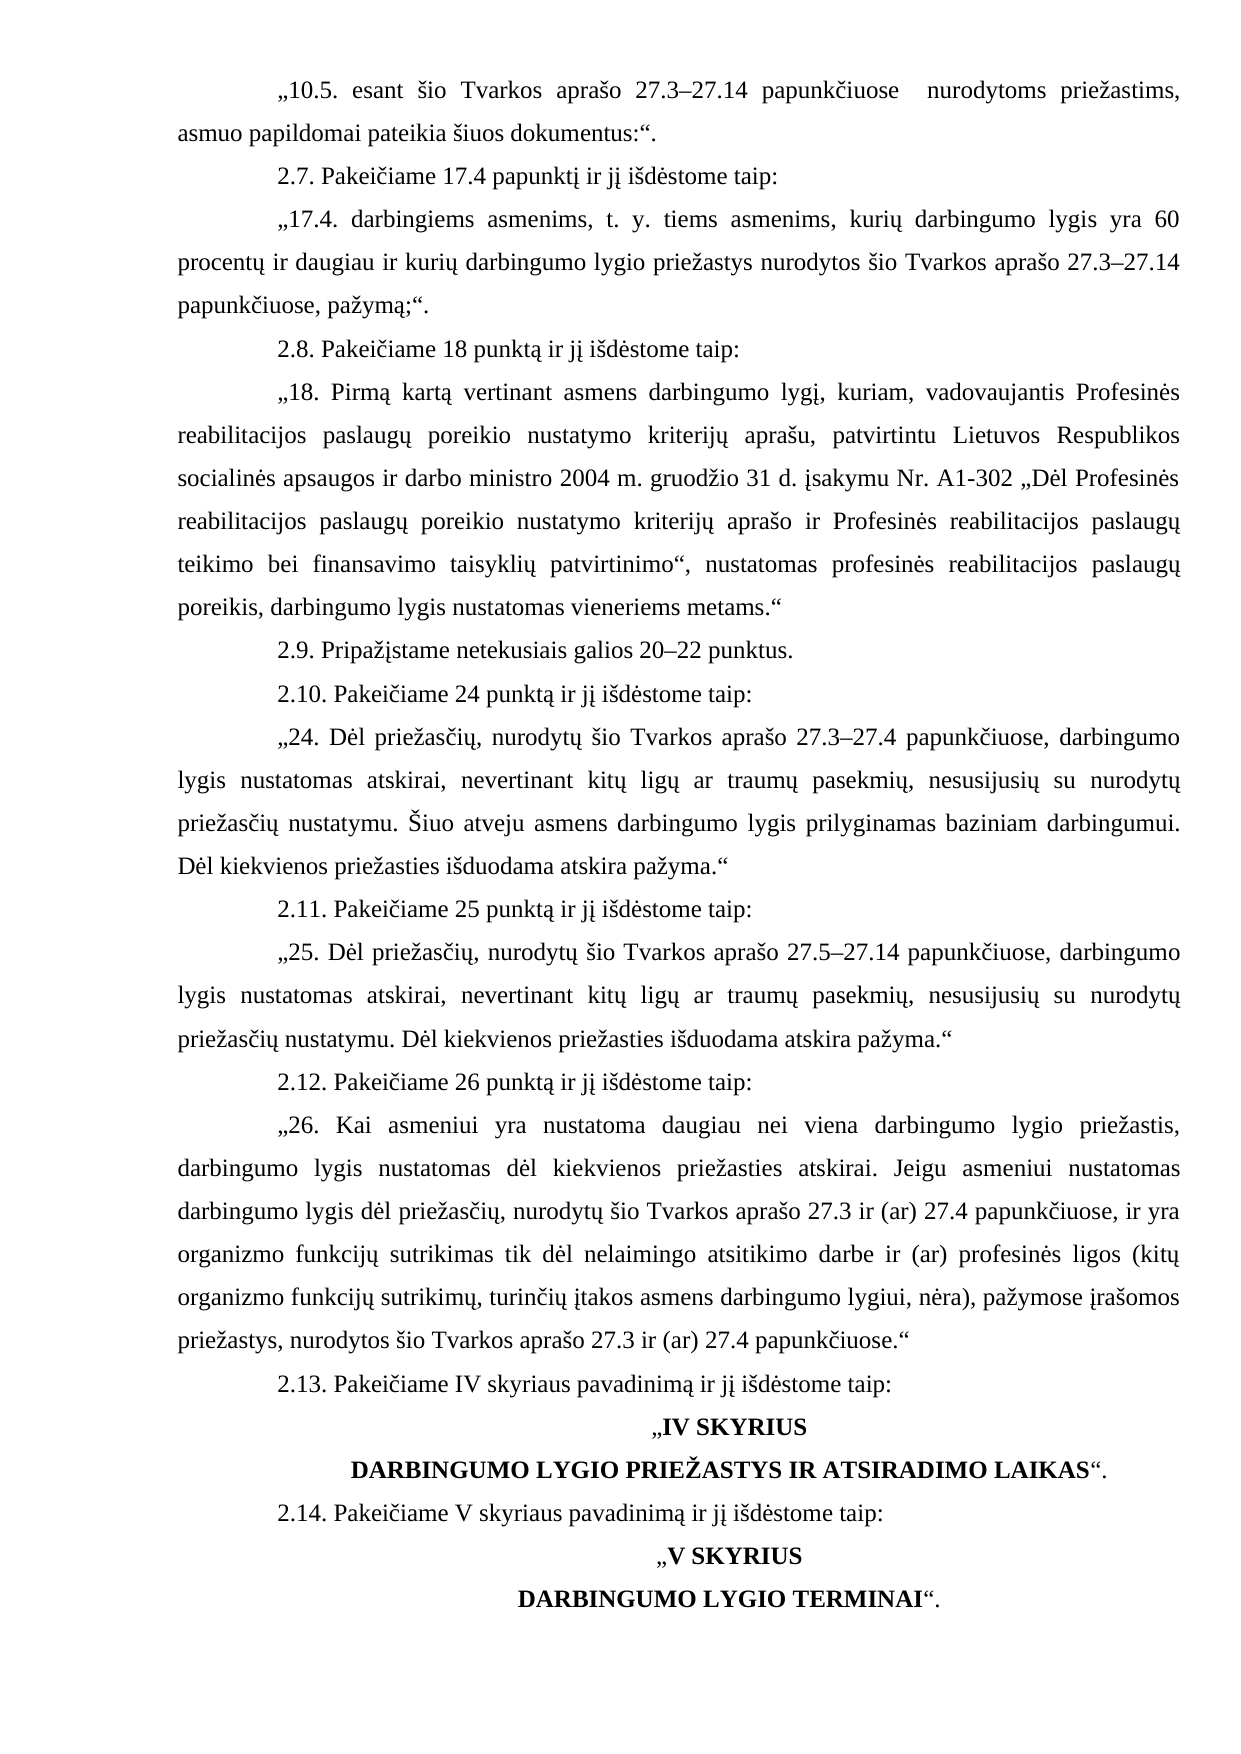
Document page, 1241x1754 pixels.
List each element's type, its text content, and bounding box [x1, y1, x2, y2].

text DARBINGUMO LYGIO PRIEŽASTYS IR ATSIRADIMO LAIKAS“. [177, 1455, 1181, 1484]
text 2.14. Pakeičiame V skyriaus pavadinimą ir jį išdėstome taip: [177, 1498, 1181, 1527]
text „25. Dėl priežasčių, nurodytų šio Tvarkos aprašo 27.5–27.14 papunkčiuose, darbingumo lygis nustatomas atskirai, nevertinant kitų ligų ar traumų pasekmių, nesusijusių su nurodytų priežasčių nustatymu. Dėl kiekvienos priežasties išduodama atskira pažyma.“ [177, 937, 1181, 1052]
text 2.11. Pakeičiame 25 punktą ir jį išdėstome taip: [177, 894, 1181, 923]
text 2.12. Pakeičiame 26 punktą ir jį išdėstome taip: [177, 1067, 1181, 1096]
text „10.5. esant šio Tvarkos aprašo 27.3–27.14 papunkčiuose nurodytoms priežastims, asmuo papildomai pateikia šiuos dokumentus:“. [177, 75, 1181, 147]
text 2.8. Pakeičiame 18 punktą ir jį išdėstome taip: [177, 334, 1181, 362]
text 2.13. Pakeičiame IV skyriaus pavadinimą ir jį išdėstome taip: [177, 1369, 1181, 1397]
text „18. Pirmą kartą vertinant asmens darbingumo lygį, kuriam, vadovaujantis Profesinės reabilitacijos paslaugų poreikio nustatymo kriterijų aprašu, patvirtintu Lietuvos Respublikos socialinės apsaugos ir darbo ministro 2004 m. gruodžio 31 d. įsakymu Nr. A1-302 „Dėl Profesinės reabilitacijos paslaugų poreikio nustatymo kriterijų aprašo ir Profesinės reabilitacijos paslaugų teikimo bei finansavimo taisyklių patvirtinimo“, nustatomas profesinės reabilitacijos paslaugų poreikis, darbingumo lygis nustatomas vieneriems metams.“ [177, 377, 1181, 621]
text DARBINGUMO LYGIO TERMINAI“. [177, 1584, 1181, 1613]
text „26. Kai asmeniui yra nustatoma daugiau nei viena darbingumo lygio priežastis, darbingumo lygis nustatomas dėl kiekvienos priežasties atskirai. Jeigu asmeniui nustatomas darbingumo lygis dėl priežasčių, nurodytų šio Tvarkos aprašo 27.3 ir (ar) 27.4 papunkčiuose, ir yra organizmo funkcijų sutrikimas tik dėl nelaimingo atsitikimo darbe ir (ar) profesinės ligos (kitų organizmo funkcijų sutrikimų, turinčių įtakos asmens darbingumo lygiui, nėra), pažymose įrašomos priežastys, nurodytos šio Tvarkos aprašo 27.3 ir (ar) 27.4 papunkčiuose.“ [177, 1110, 1181, 1354]
text „24. Dėl priežasčių, nurodytų šio Tvarkos aprašo 27.3–27.4 papunkčiuose, darbingumo lygis nustatomas atskirai, nevertinant kitų ligų ar traumų pasekmių, nesusijusių su nurodytų priežasčių nustatymu. Šiuo atveju asmens darbingumo lygis prilyginamas baziniam darbingumui. Dėl kiekvienos priežasties išduodama atskira pažyma.“ [177, 722, 1181, 880]
text 2.10. Pakeičiame 24 punktą ir jį išdėstome taip: [177, 679, 1181, 707]
text „IV SKYRIUS [177, 1412, 1181, 1441]
text 2.9. Pripažįstame netekusiais galios 20–22 punktus. [177, 636, 1181, 664]
text „V SKYRIUS [177, 1541, 1181, 1570]
text „17.4. darbingiems asmenims, t. y. tiems asmenims, kurių darbingumo lygis yra 60 procentų ir daugiau ir kurių darbingumo lygio priežastys nurodytos šio Tvarkos aprašo 27.3–27.14 papunkčiuose, pažymą;“. [177, 204, 1181, 319]
text 2.7. Pakeičiame 17.4 papunktį ir jį išdėstome taip: [177, 161, 1181, 190]
